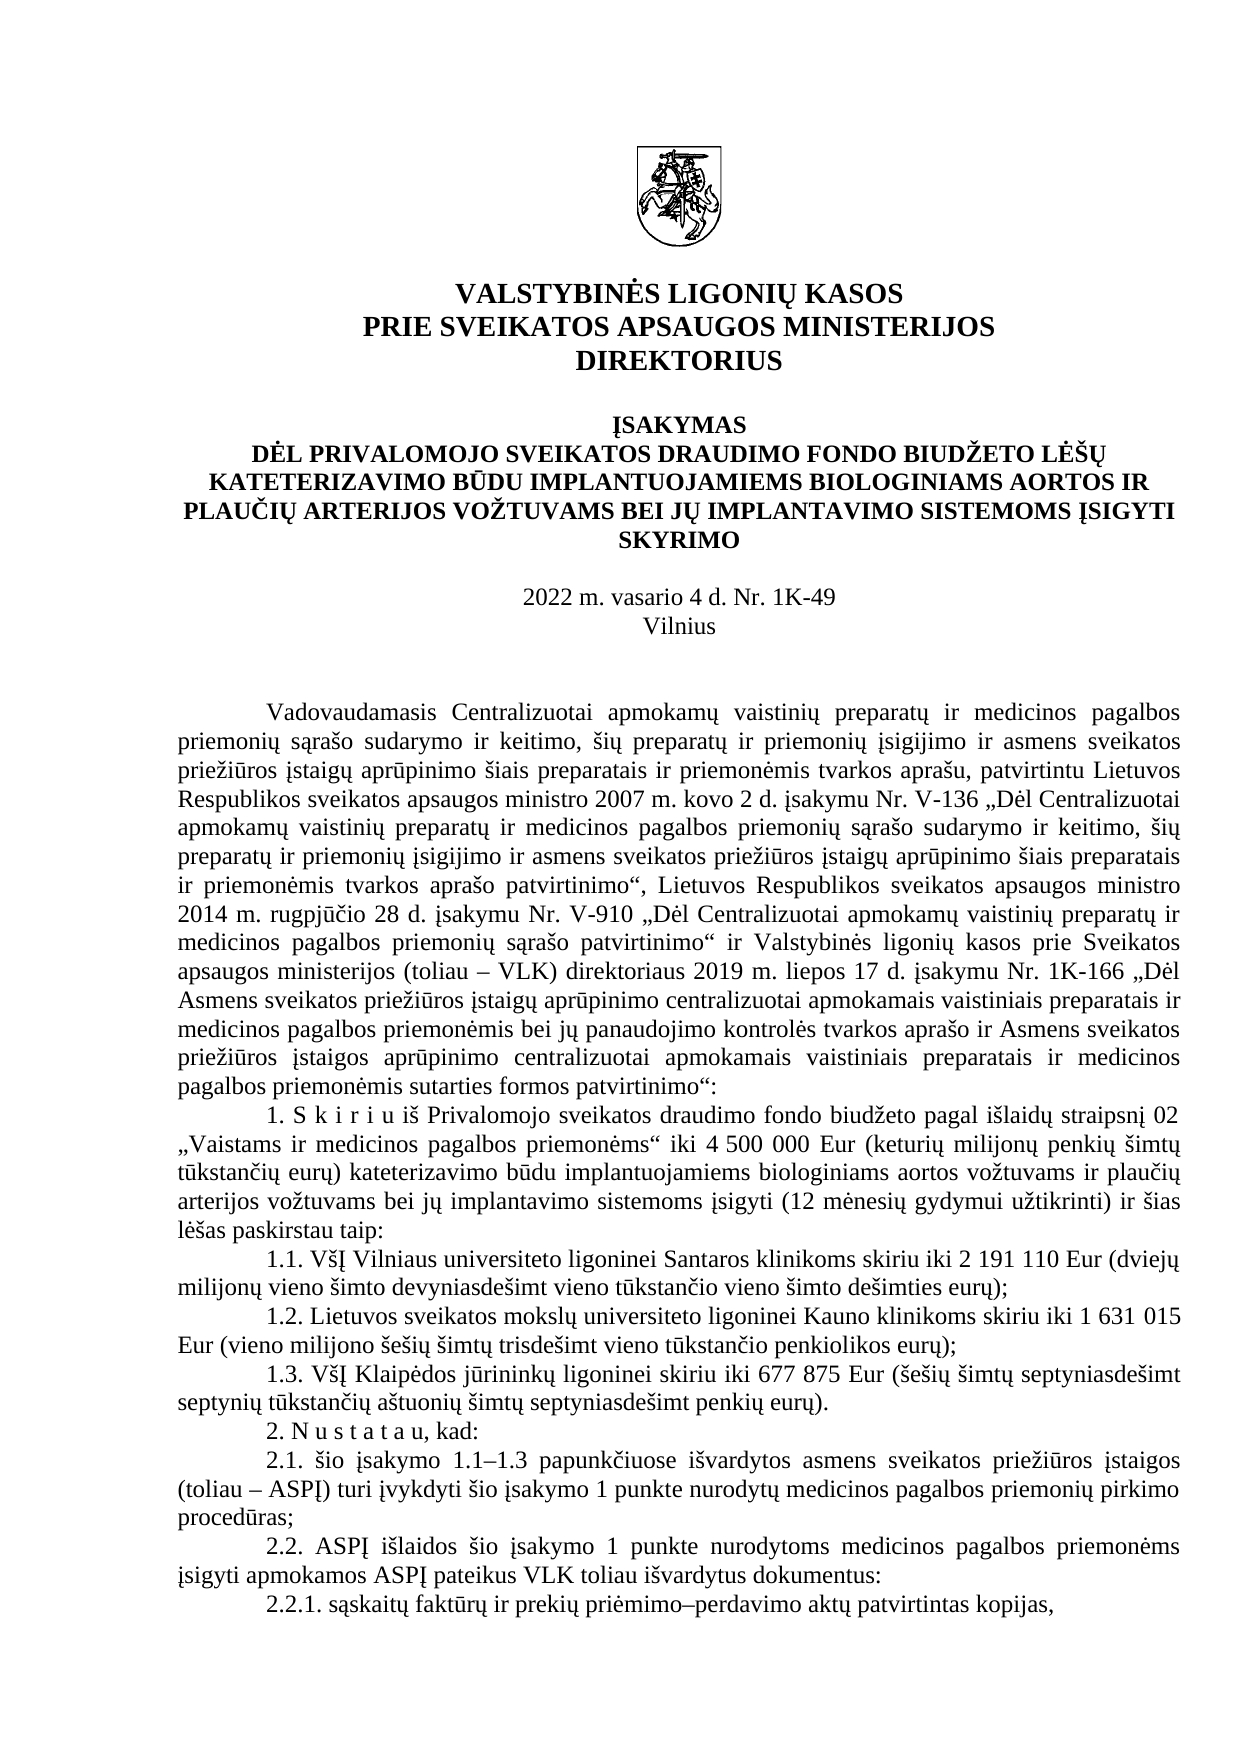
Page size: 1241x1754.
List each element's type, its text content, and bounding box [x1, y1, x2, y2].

text 2.1. šio įsakymo 1.1–1.3 papunkčiuose išvardytos asmens sveikatos priežiūros įstaigos (toliau – ASPĮ) turi įvykdyti šio įsakymo 1 punkte nurodytų medicinos pagalbos priemonių pirkimo procedūras; [177, 1445, 1181, 1531]
text 1. S k i r i u iš Privalomojo sveikatos draudimo fondo biudžeto pagal išlaidų straipsnį 02 „Vaistams ir medicinos pagalbos priemonėms“ iki 4 500 000 Eur (keturių milijonų penkių šimtų tūkstančių eurų) kateterizavimo būdu implantuojamiems biologiniams aortos vožtuvams ir plaučių arterijos vožtuvams bei jų implantavimo sistemoms įsigyti (12 mėnesių gydymui užtikrinti) ir šias lėšas paskirstau taip: [177, 1100, 1181, 1244]
text 1.2. Lietuvos sveikatos mokslų universiteto ligoninei Kauno klinikoms skiriu iki 1 631 015 Eur (vieno milijono šešių šimtų trisdešimt vieno tūkstančio penkiolikos eurų); [177, 1301, 1181, 1359]
text 1.3. VšĮ Klaipėdos jūrininkų ligoninei skiriu iki 677 875 Eur (šešių šimtų septyniasdešimt septynių tūkstančių aštuonių šimtų septyniasdešimt penkių eurų). [177, 1359, 1181, 1416]
text 2022 m. vasario 4 d. Nr. 1K-49 [177, 582, 1181, 611]
text Vilnius [177, 611, 1181, 640]
text ĮSAKYMAS [177, 410, 1181, 439]
text VALSTYBINĖS LIGONIŲ KASOS [177, 276, 1181, 309]
text 2.2. ASPĮ išlaidos šio įsakymo 1 punkte nurodytoms medicinos pagalbos priemonėms įsigyti apmokamos ASPĮ pateikus VLK toliau išvardytus dokumentus: [177, 1531, 1181, 1589]
text 2.2.1. sąskaitų faktūrų ir prekių priėmimo–perdavimo aktų patvirtintas kopijas, [177, 1589, 1181, 1617]
text 1.1. VšĮ Vilniaus universiteto ligoninei Santaros klinikoms skiriu iki 2 191 110 Eur (dviejų milijonų vieno šimto devyniasdešimt vieno tūkstančio vieno šimto dešimties eurų); [177, 1244, 1181, 1301]
text Vadovaudamasis Centralizuotai apmokamų vaistinių preparatų ir medicinos pagalbos priemonių sąrašo sudarymo ir keitimo, šių preparatų ir priemonių įsigijimo ir asmens sveikatos priežiūros įstaigų aprūpinimo šiais preparatais ir priemonėmis tvarkos aprašu, patvirtintu Lietuvos Respublikos sveikatos apsaugos ministro 2007 m. kovo 2 d. įsakymu Nr. V-136 „Dėl Centralizuotai apmokamų vaistinių preparatų ir medicinos pagalbos priemonių sąrašo sudarymo ir keitimo, šių preparatų ir priemonių įsigijimo ir asmens sveikatos priežiūros įstaigų aprūpinimo šiais preparatais ir priemonėmis tvarkos aprašo patvirtinimo“, Lietuvos Respublikos sveikatos apsaugos ministro 2014 m. rugpjūčio 28 d. įsakymu Nr. V-910 „Dėl Centralizuotai apmokamų vaistinių preparatų ir medicinos pagalbos priemonių sąrašo patvirtinimo“ ir Valstybinės ligonių kasos prie Sveikatos apsaugos ministerijos (toliau – VLK) direktoriaus 2019 m. liepos 17 d. įsakymu Nr. 1K-166 „Dėl Asmens sveikatos priežiūros įstaigų aprūpinimo centralizuotai apmokamais vaistiniais preparatais ir medicinos pagalbos priemonėmis bei jų panaudojimo kontrolės tvarkos aprašo ir Asmens sveikatos priežiūros įstaigos aprūpinimo centralizuotai apmokamais vaistiniais preparatais ir medicinos pagalbos priemonėmis sutarties formos patvirtinimo“: [177, 697, 1181, 1100]
text DĖL PRIVALOMOJO SVEIKATOS DRAUDIMO FONDO BIUDŽETO LĖŠŲ KATETERIZAVIMO BŪDU IMPLANTUOJAMIEMS BIOLOGINIAMS AORTOS IR PLAUČIŲ ARTERIJOS VOŽTUVAMS BEI JŲ IMPLANTAVIMO SISTEMOMS ĮSIGYTI SKYRIMO [177, 439, 1181, 554]
text PRIE SVEIKATOS APSAUGOS MINISTERIJOS [177, 309, 1181, 343]
text 2. N u s t a t a u, kad: [177, 1416, 1181, 1445]
text DIREKTORIUS [177, 343, 1181, 376]
